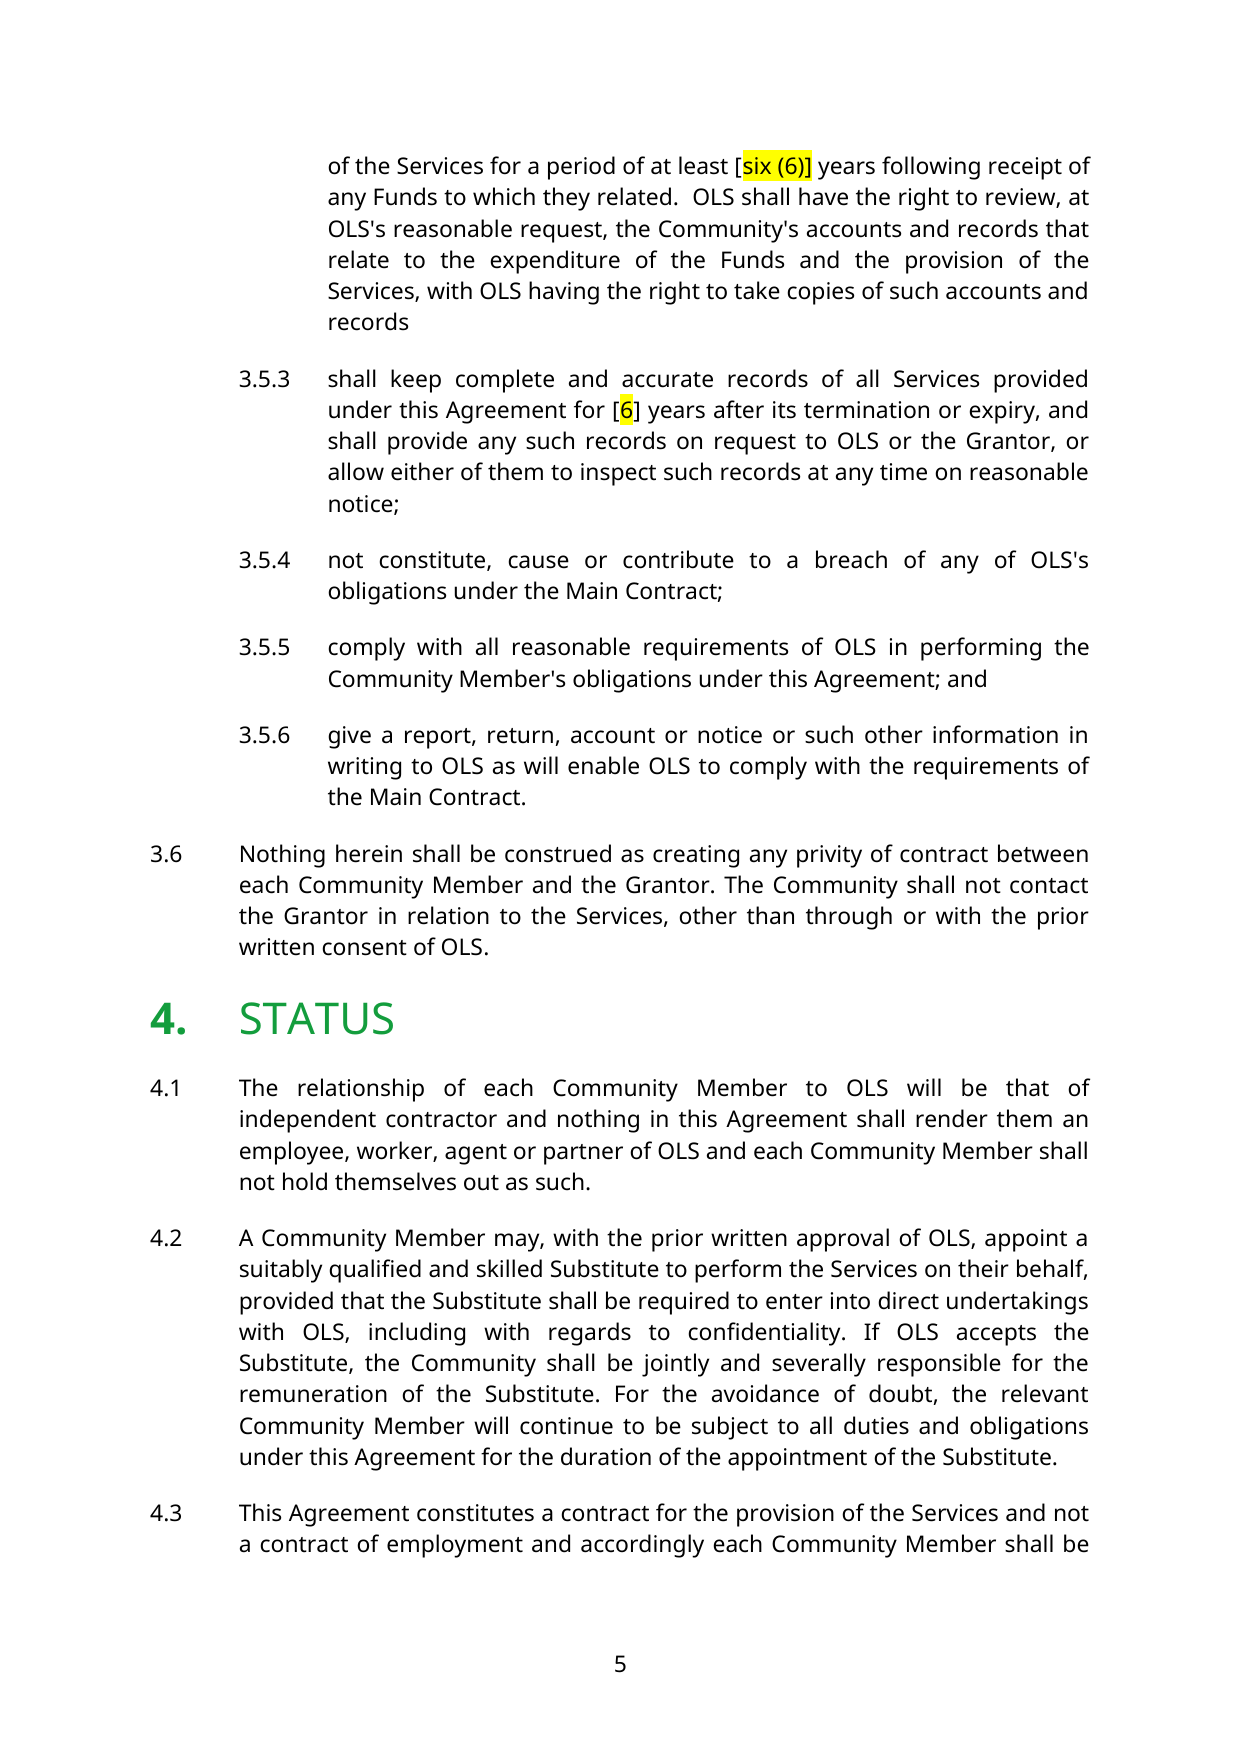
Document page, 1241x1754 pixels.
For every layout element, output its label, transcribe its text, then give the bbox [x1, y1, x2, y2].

list A Community Member may, with the prior written approval of OLS, appoint a suitably qualified and skilled Substitute to perform the Services on their behalf, provided that the Substitute shall be required to enter into direct undertakings with OLS, including with regards to confidentiality. If OLS accepts the Substitute, the Community shall be jointly and severally responsible for the remuneration of the Substitute. For the avoidance of doubt, the relevant Community Member will continue to be subject to all duties and obligations under this Agreement for the duration of the appointment of the Substitute. [150, 1222, 1090, 1472]
list shall keep complete and accurate records of all Services provided under this Agreement for [6] years after its termination or expiry, and shall provide any such records on request to OLS or the Grantor, or allow either of them to inspect such records at any time on reasonable notice; [238, 362, 1090, 519]
list give a report, return, account or notice or such other information in writing to OLS as will enable OLS to comply with the requirements of the Main Contract. [238, 719, 1090, 812]
list The relationship of each Community Member to OLS will be that of independent contractor and nothing in this Agreement shall render them an employee, worker, agent or partner of OLS and each Community Member shall not hold themselves out as such. [150, 1072, 1090, 1197]
list Nothing herein shall be construed as creating any privity of contract between each Community Member and the Grantor. The Community shall not contact the Grantor in relation to the Services, other than through or with the prior written consent of OLS. [150, 837, 1090, 962]
list of the Services for a period of at least [six (6)] years following receipt of any Funds to which they related. OLS shall have the right to review, at OLS's reasonable request, the Community's accounts and records that relate to the expenditure of the Funds and the provision of the Services, with OLS having the right to take copies of such accounts and records [238, 150, 1090, 337]
list comply with all reasonable requirements of OLS in performing the Community Member's obligations under this Agreement; and [238, 631, 1090, 694]
list This Agreement constitutes a contract for the provision of the Services and not a contract of employment and accordingly each Community Member shall be [150, 1497, 1090, 1559]
subtitle STATUS [150, 987, 1090, 1047]
list not constitute, cause or contribute to a breach of any of OLS's obligations under the Main Contract; [238, 544, 1090, 606]
